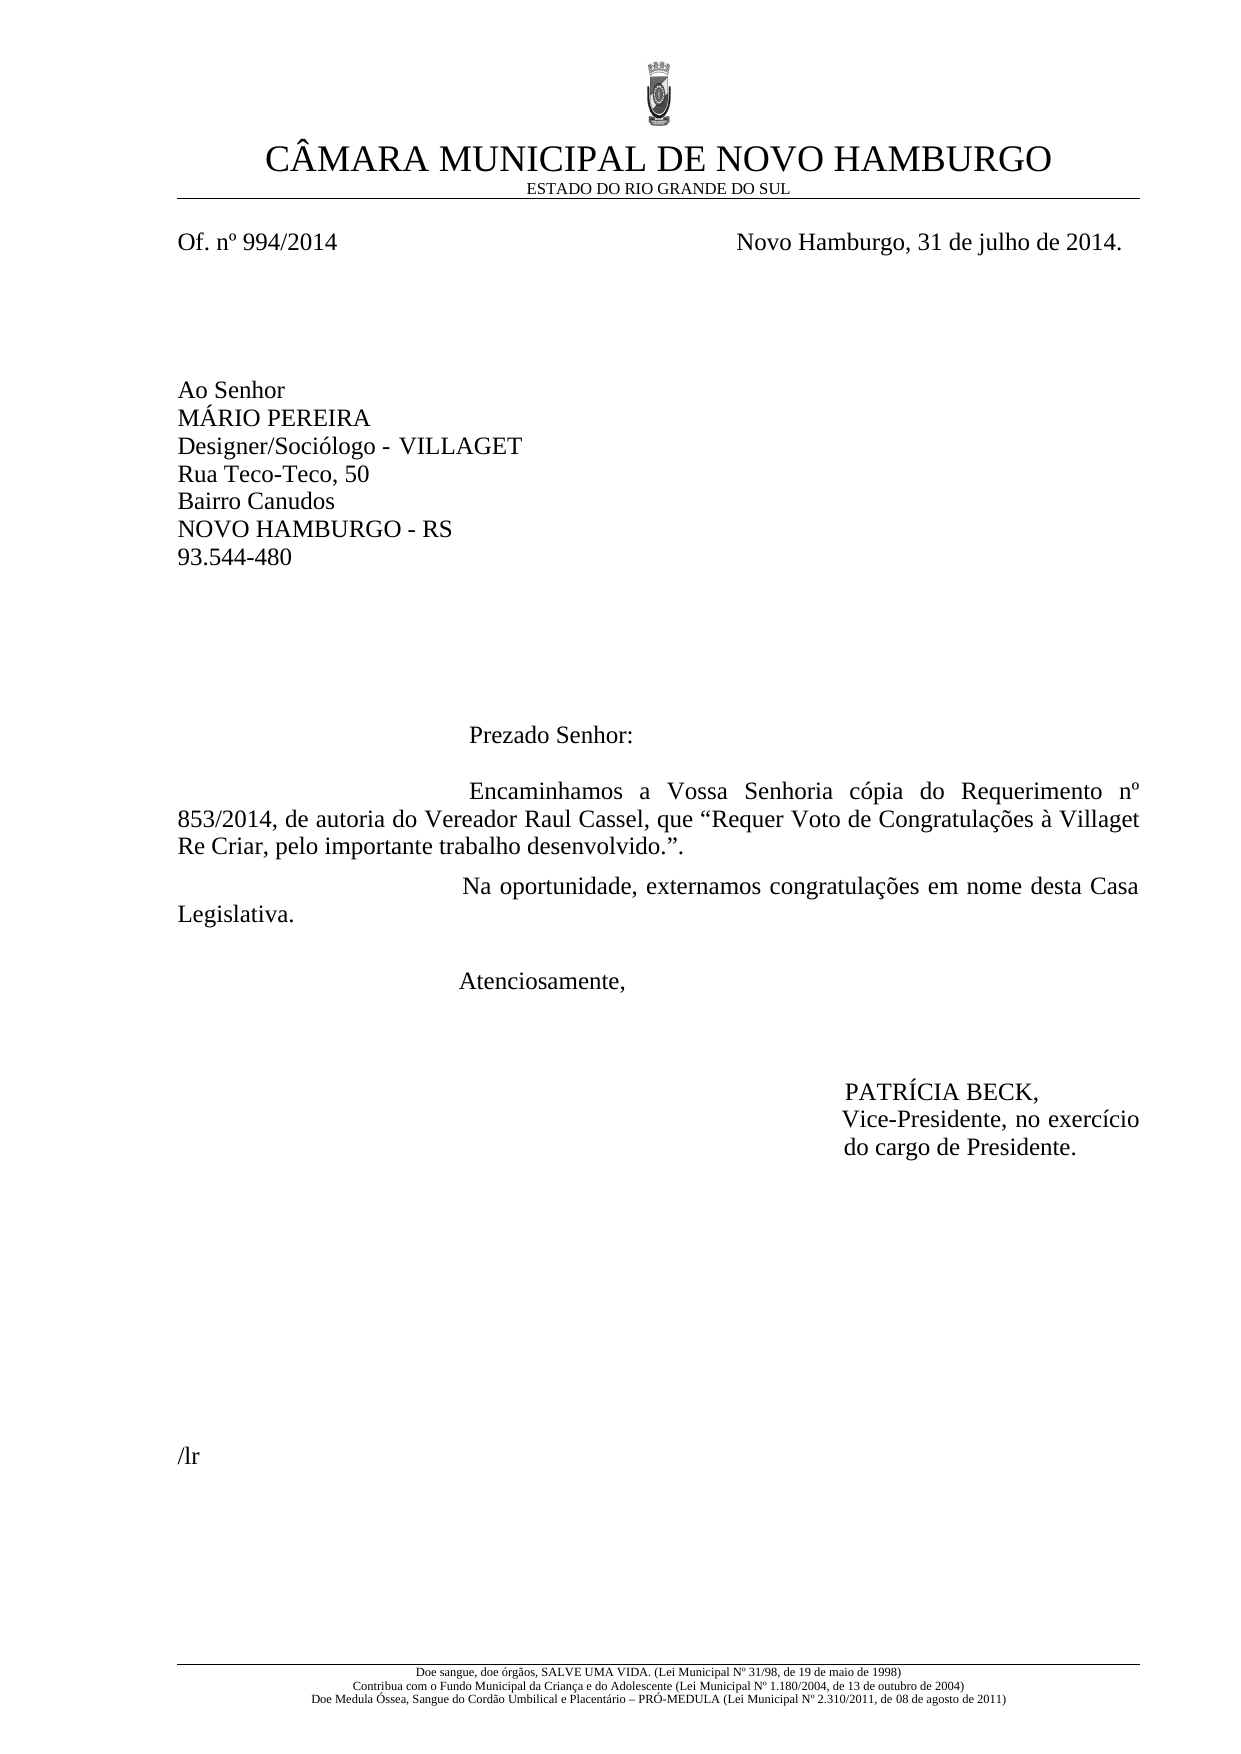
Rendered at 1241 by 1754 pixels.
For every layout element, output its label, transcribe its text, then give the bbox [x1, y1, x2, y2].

text NOVO HAMBURGO - RS [177, 515, 1140, 543]
text Designer/Sociólogo - VILLAGET [177, 432, 1140, 460]
text Atenciosamente, [177, 967, 1140, 994]
text Rua Teco-Teco, 50 [177, 460, 1140, 487]
text Encaminhamos a Vossa Senhoria cópia do Requerimento nº 853/2014, de autoria do Vereador Raul Cassel, que “Requer Voto de Congratulações à Villaget Re Criar, pelo importante trabalho desenvolvido.”. [177, 777, 1140, 860]
text 93.544-480 [177, 543, 1140, 571]
text PATRÍCIA BECK, [844, 1078, 1140, 1105]
text Prezado Senhor: [177, 722, 1140, 749]
text MÁRIO PEREIRA [177, 404, 1140, 432]
text Vice-Presidente, no exercício do cargo de Presidente. [841, 1105, 1140, 1161]
text Bairro Canudos [177, 487, 1140, 515]
text Na oportunidade, externamos congratulações em nome desta Casa Legislativa. [177, 872, 1140, 927]
text /lr [177, 1442, 1140, 1470]
text Ao Senhor [177, 377, 1140, 404]
text Of. nº 994/2014 Novo Hamburgo, 31 de julho de 2014. [177, 228, 1140, 256]
